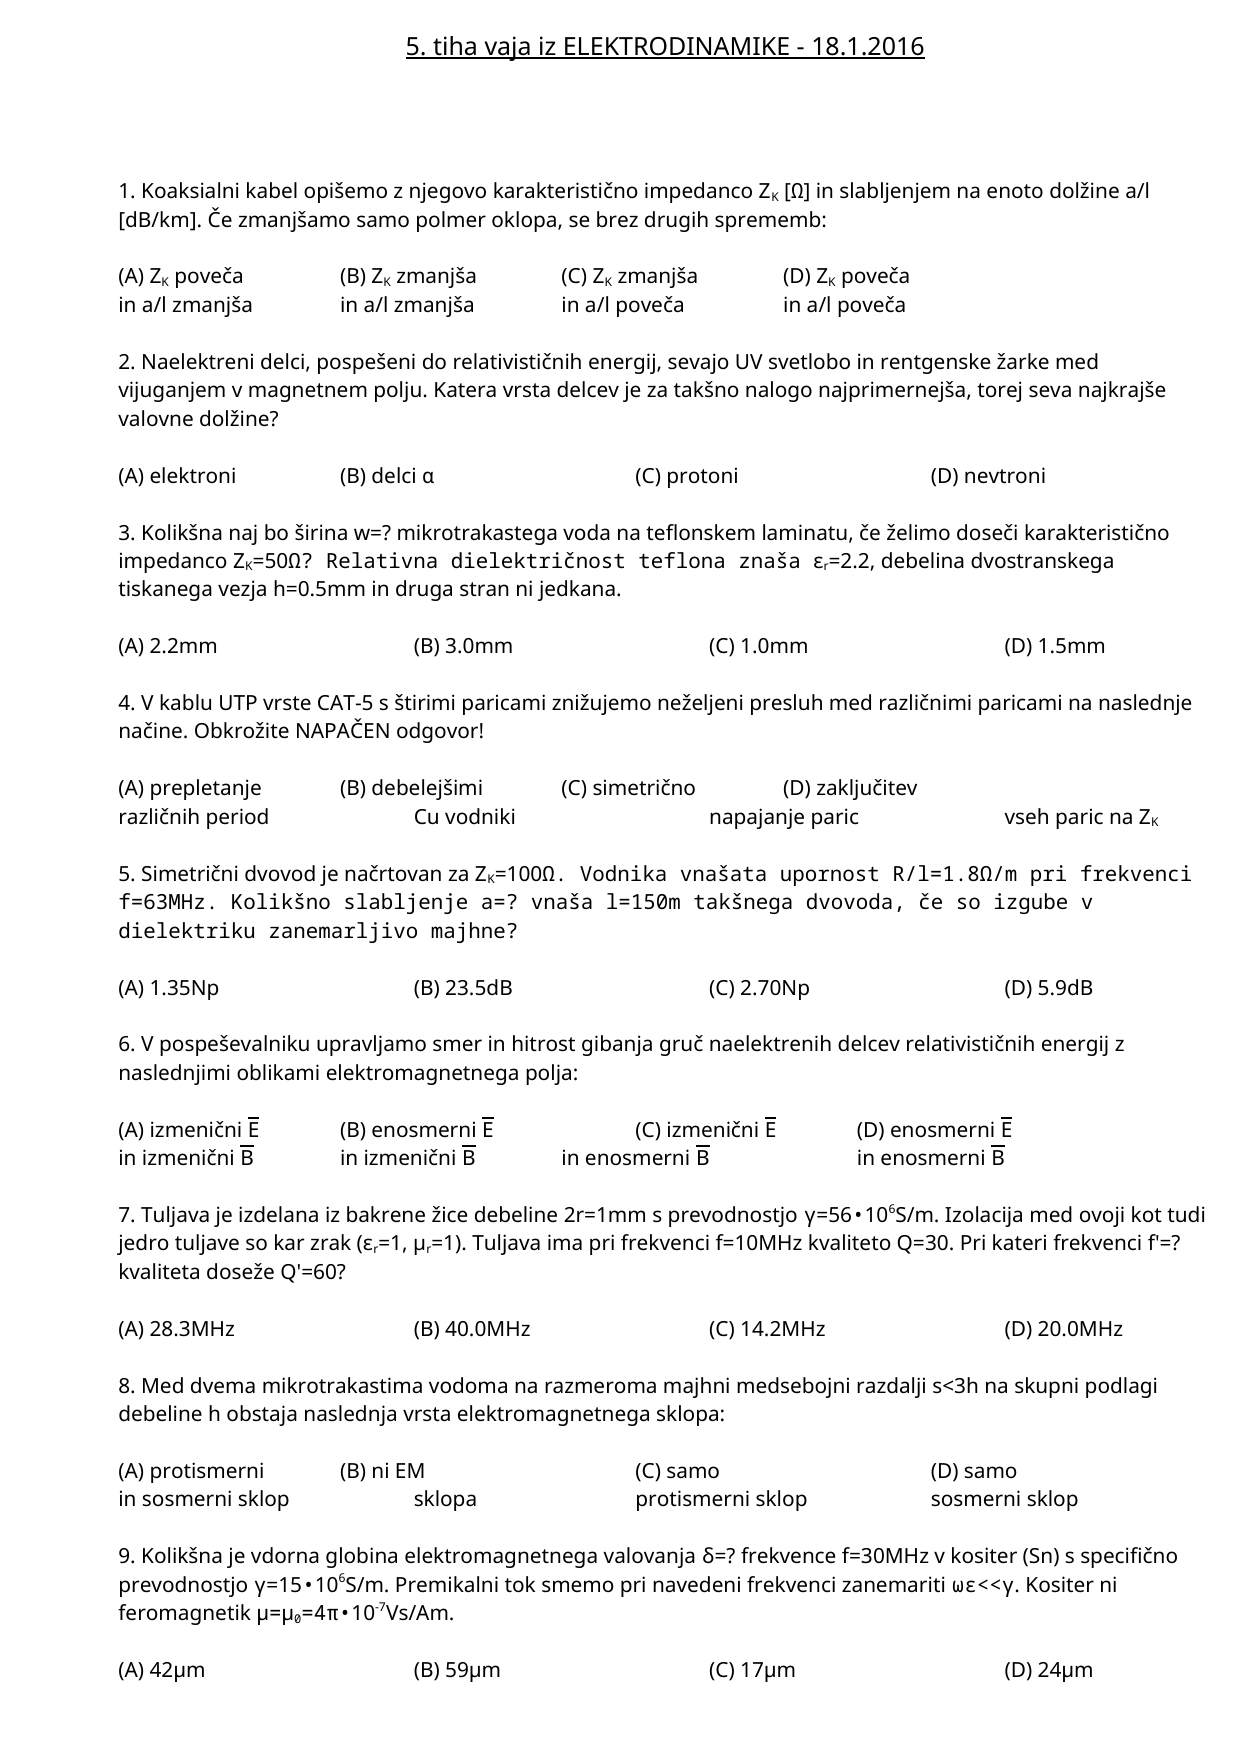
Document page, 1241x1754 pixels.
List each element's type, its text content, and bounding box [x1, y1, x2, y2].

text (A) 2.2mm (B) 3.0mm (C) 1.0mm (D) 1.5mm [118, 631, 1212, 660]
text (A) prepletanje (B) debelejšimi (C) simetrično (D) zaključitev [118, 773, 1212, 802]
text in izmenični B in izmenični B in enosmerni B in enosmerni B [118, 1143, 1212, 1172]
text 4. V kablu UTP vrste CAT-5 s štirimi paricami znižujemo neželjeni presluh med različnimi paricami na naslednje načine. Obkrožite NAPAČEN odgovor! [118, 688, 1212, 745]
text 9. Kolikšna je vdorna globina elektromagnetnega valovanja δ=? frekvence f=30MHz v kositer (Sn) s specifično prevodnostjo γ=15•106S/m. Premikalni tok smemo pri navedeni frekvenci zanemariti ωε<<γ. Kositer ni feromagnetik μ=μ0=4π•10-7Vs/Am. [118, 1541, 1212, 1627]
text (A) 1.35Np (B) 23.5dB (C) 2.70Np (D) 5.9dB [118, 973, 1212, 1001]
text 2. Naelektreni delci, pospešeni do relativističnih energij, sevajo UV svetlobo in rentgenske žarke med vijuganjem v magnetnem polju. Katera vrsta delcev je za takšno nalogo najprimernejša, torej seva najkrajše valovne dolžine? [118, 347, 1212, 432]
text (A) 28.3MHz (B) 40.0MHz (C) 14.2MHz (D) 20.0MHz [118, 1314, 1212, 1342]
text 7. Tuljava je izdelana iz bakrene žice debeline 2r=1mm s prevodnostjo γ=56•106S/m. Izolacija med ovoji kot tudi jedro tuljave so kar zrak (εr=1, μr=1). Tuljava ima pri frekvenci f=10MHz kvaliteto Q=30. Pri kateri frekvenci f'=? kvaliteta doseže Q'=60? [118, 1200, 1212, 1285]
text 5. tiha vaja iz ELEKTRODINAMIKE - 18.1.2016 [118, 28, 1212, 63]
text in a/l zmanjša in a/l zmanjša in a/l poveča in a/l poveča [118, 290, 1212, 318]
text 6. V pospeševalniku upravljamo smer in hitrost gibanja gruč naelektrenih delcev relativističnih energij z naslednjimi oblikami elektromagnetnega polja: [118, 1029, 1212, 1086]
text (A) 42μm (B) 59μm (C) 17μm (D) 24μm [118, 1655, 1212, 1683]
text (A) izmenični E (B) enosmerni E (C) izmenični E (D) enosmerni E [118, 1115, 1212, 1143]
text in sosmerni sklop sklopa protismerni sklop sosmerni sklop [118, 1484, 1212, 1513]
text različnih period Cu vodniki napajanje paric vseh paric na ZK [118, 802, 1212, 830]
text 8. Med dvema mikrotrakastima vodoma na razmeroma majhni medsebojni razdalji s<3h na skupni podlagi debeline h obstaja naslednja vrsta elektromagnetnega sklopa: [118, 1371, 1212, 1428]
text 3. Kolikšna naj bo širina w=? mikrotrakastega voda na teflonskem laminatu, če želimo doseči karakteristično impedanco ZK=50Ω? Relativna dielektričnost teflona znaša εr=2.2, debelina dvostranskega tiskanega vezja h=0.5mm in druga stran ni jedkana. [118, 518, 1212, 603]
text 1. Koaksialni kabel opišemo z njegovo karakteristično impedanco ZK [Ω] in slabljenjem na enoto dolžine a/l [dB/km]. Če zmanjšamo samo polmer oklopa, se brez drugih sprememb: [118, 176, 1212, 233]
text (A) protismerni (B) ni EM (C) samo (D) samo [118, 1456, 1212, 1484]
text (A) elektroni (B) delci α (C) protoni (D) nevtroni [118, 461, 1212, 489]
text 5. Simetrični dvovod je načrtovan za ZK=100Ω. Vodnika vnašata upornost R/l=1.8Ω/m pri frekvenci f=63MHz. Kolikšno slabljenje a=? vnaša l=150m takšnega dvovoda, če so izgube v dielektriku zanemarljivo majhne? [118, 859, 1212, 944]
text (A) ZK poveča (B) ZK zmanjša (C) ZK zmanjša (D) ZK poveča [118, 262, 1212, 290]
